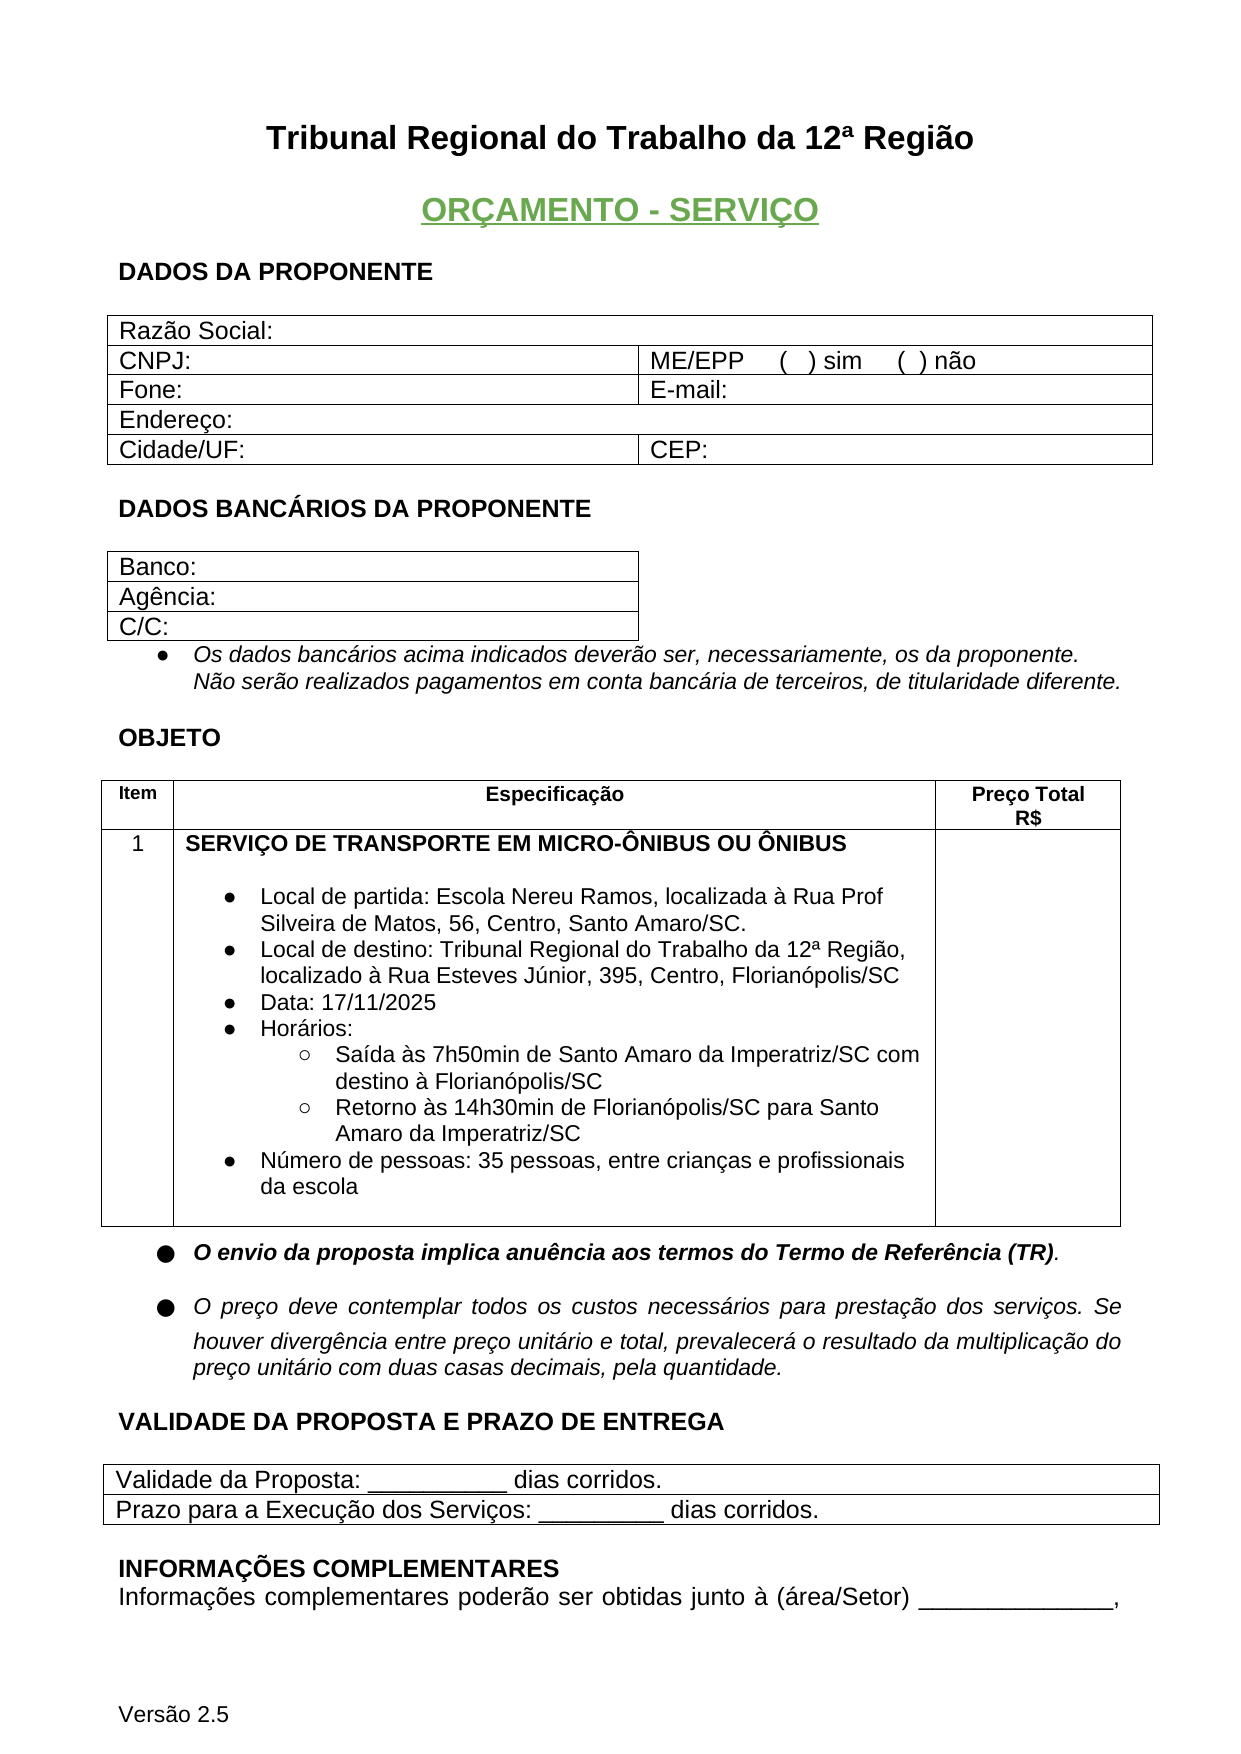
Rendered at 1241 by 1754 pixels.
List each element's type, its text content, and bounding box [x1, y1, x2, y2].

table_cell E-mail: [639, 375, 1152, 404]
table_header Especificação [174, 781, 935, 829]
table_cell CNPJ: [108, 346, 638, 374]
text ORÇAMENTO - SERVIÇO [118, 190, 1122, 228]
table_header Banco: [108, 552, 638, 581]
table_header Preço Total R$ [936, 781, 1120, 829]
table_cell Agência: [108, 582, 638, 611]
list O preço deve contemplar todos os custos necessários para prestação dos serviços. Se houver divergência entre preço unitário e total, prevalecerá o resultado da multiplicação do preço unitário com duas casas decimais, pela quantidade. [156, 1281, 1122, 1380]
text INFORMAÇÕES COMPLEMENTARES [118, 1554, 1122, 1582]
table_cell SERVIÇO DE TRANSPORTE EM MICRO-ÔNIBUS OU ÔNIBUS Local de partida: Escola Nereu Ramos, localizada à Rua Prof Silveira de Matos, 56, Centro, Santo Amaro/SC. Local de destino: Tribunal Regional do Trabalho da 12ª Região, localizado à Rua Esteves Júnior, 395, Centro, Florianópolis/SC Data: 17/11/2025 Horários: Saída às 7h50min de Santo Amaro da Imperatriz/SC com destino à Florianópolis/SC Retorno às 14h30min de Florianópolis/SC para Santo Amaro da Imperatriz/SC Número de pessoas: 35 pessoas, entre crianças e profissionais da escola [174, 830, 935, 1226]
table_cell 1 [102, 830, 173, 1226]
table_header Item [102, 781, 173, 829]
list Os dados bancários acima indicados deverão ser, necessariamente, os da proponente. Não serão realizados pagamentos em conta bancária de terceiros, de titularidade diferente. [156, 641, 1122, 723]
text OBJETO [118, 723, 1122, 752]
text Informações complementares poderão ser obtidas junto à (área/Setor) ______________, [118, 1582, 1122, 1611]
text VALIDADE DA PROPOSTA E PRAZO DE ENTREGA [118, 1407, 1122, 1436]
table_header Validade da Proposta: __________ dias corridos. [104, 1465, 1159, 1494]
text DADOS DA PROPONENTE [118, 257, 1122, 286]
table_cell C/C: [108, 612, 638, 640]
table_cell Cidade/UF: [108, 435, 638, 464]
table_cell Endereço: [108, 405, 1152, 434]
table_cell ME/EPP ( ) sim ( ) não [639, 346, 1152, 374]
table_cell CEP: [639, 435, 1152, 464]
text Tribunal Regional do Trabalho da 12ª Região [118, 118, 1122, 157]
table_cell Fone: [108, 375, 638, 404]
table_header Razão Social: [108, 316, 1152, 344]
table_cell Prazo para a Execução dos Serviços: _________ dias corridos. [104, 1495, 1159, 1524]
table_cell [936, 830, 1120, 1226]
text DADOS BANCÁRIOS DA PROPONENTE [118, 493, 1122, 522]
list O envio da proposta implica anuência aos termos do Termo de Referência (TR). [156, 1227, 1122, 1274]
